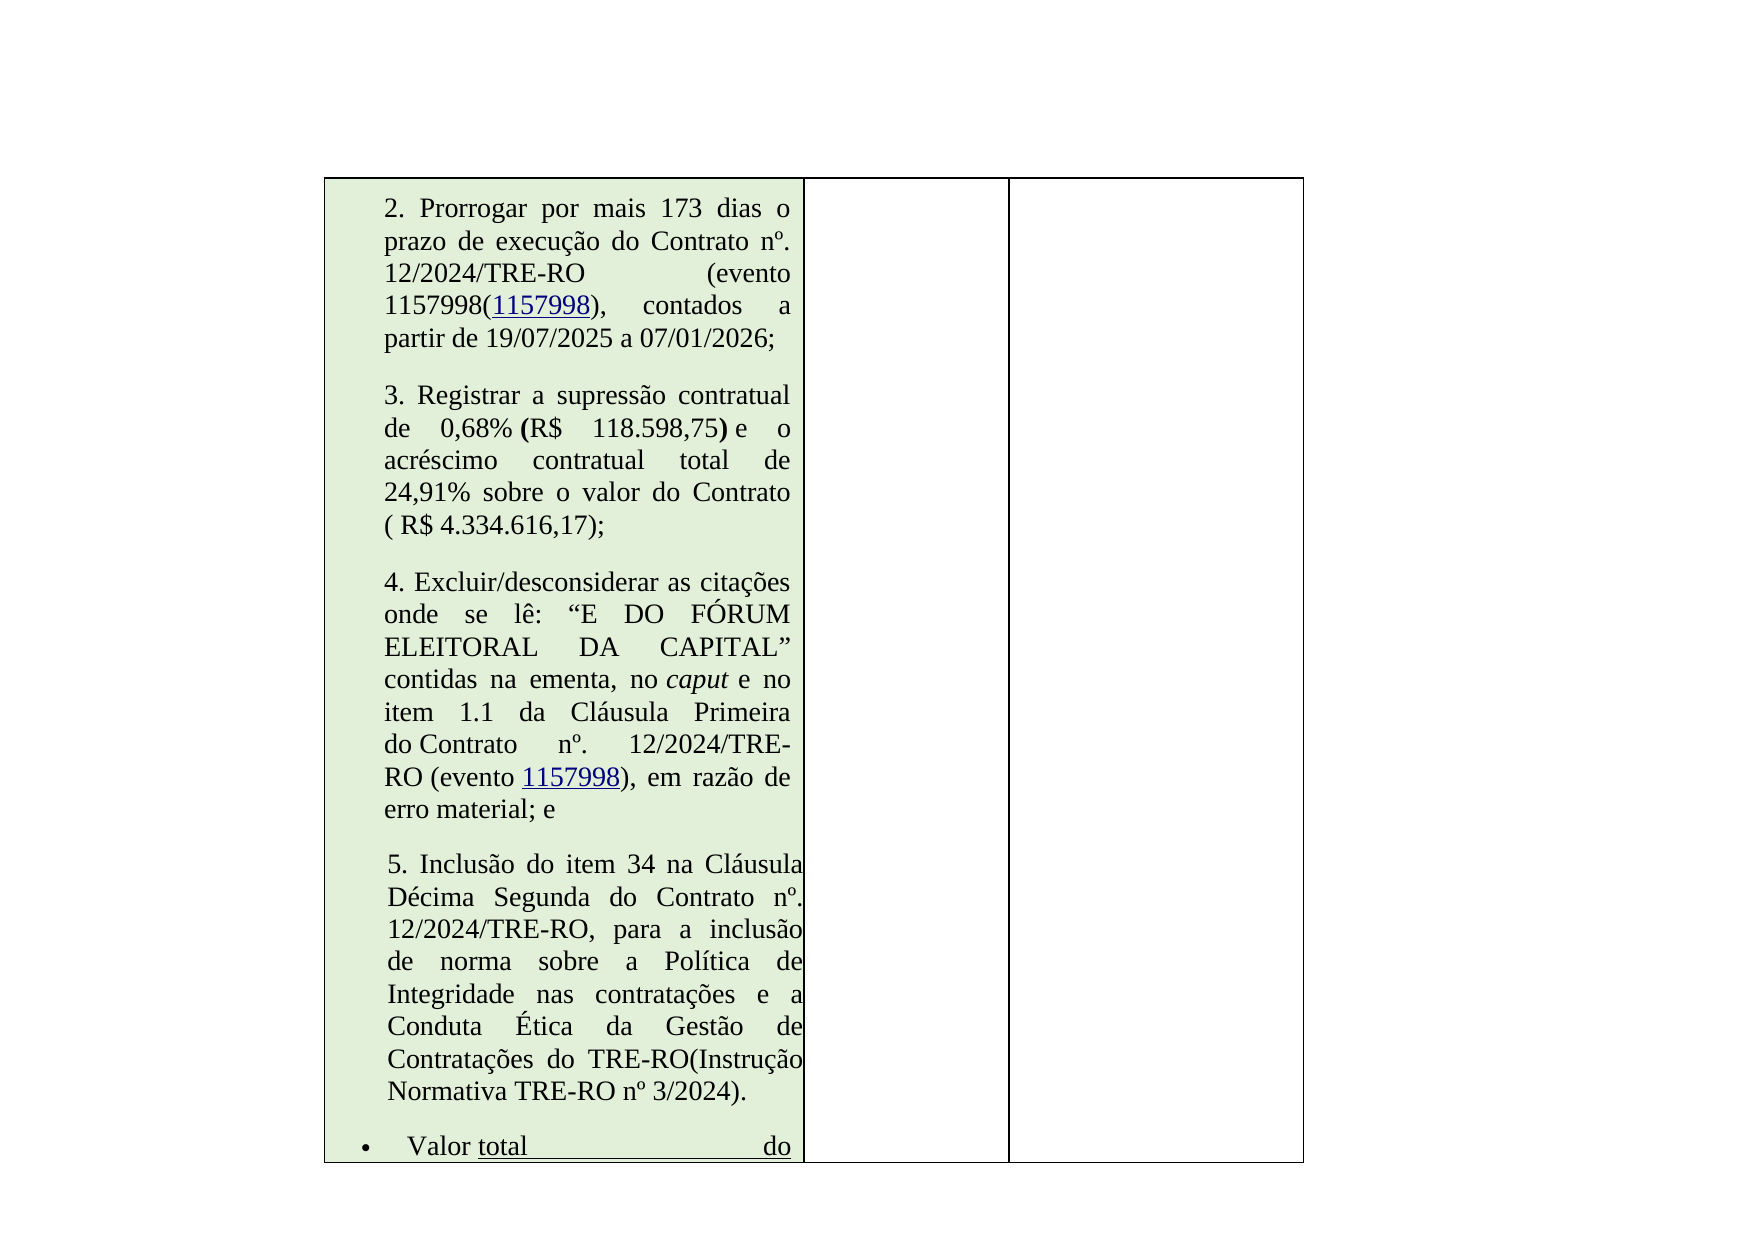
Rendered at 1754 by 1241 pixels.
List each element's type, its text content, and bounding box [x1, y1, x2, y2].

table_cell [1010, 179, 1303, 1162]
table_cell 2. Prorrogar por mais 173 dias o prazo de execução do Contrato nº. 12/2024/TRE-RO (evento 1157998(1157998), contados a partir de 19/07/2025 a 07/01/2026; 3. Registrar a supressão contratual de 0,68% (R$ 118.598,75) e o acréscimo contratual total de 24,91% sobre o valor do Contrato ( R$ 4.334.616,17); 4. Excluir/desconsiderar as citações onde se lê: “E DO FÓRUM ELEITORAL DA CAPITAL” contidas na ementa, no caput e no item 1.1 da Cláusula Primeira do Contrato nº. 12/2024/TRE-RO (evento 1157998), em razão de erro material; e 5. Inclusão do item 34 na Cláusula Décima Segunda do Contrato nº. 12/2024/TRE-RO, para a inclusão de norma sobre a Política de Integridade nas contratações e a Conduta Ética da Gestão de Contratações do TRE-RO(Instrução Normativa TRE-RO nº 3/2024). Valor total do [325, 179, 803, 1162]
table_cell [805, 179, 1008, 1162]
